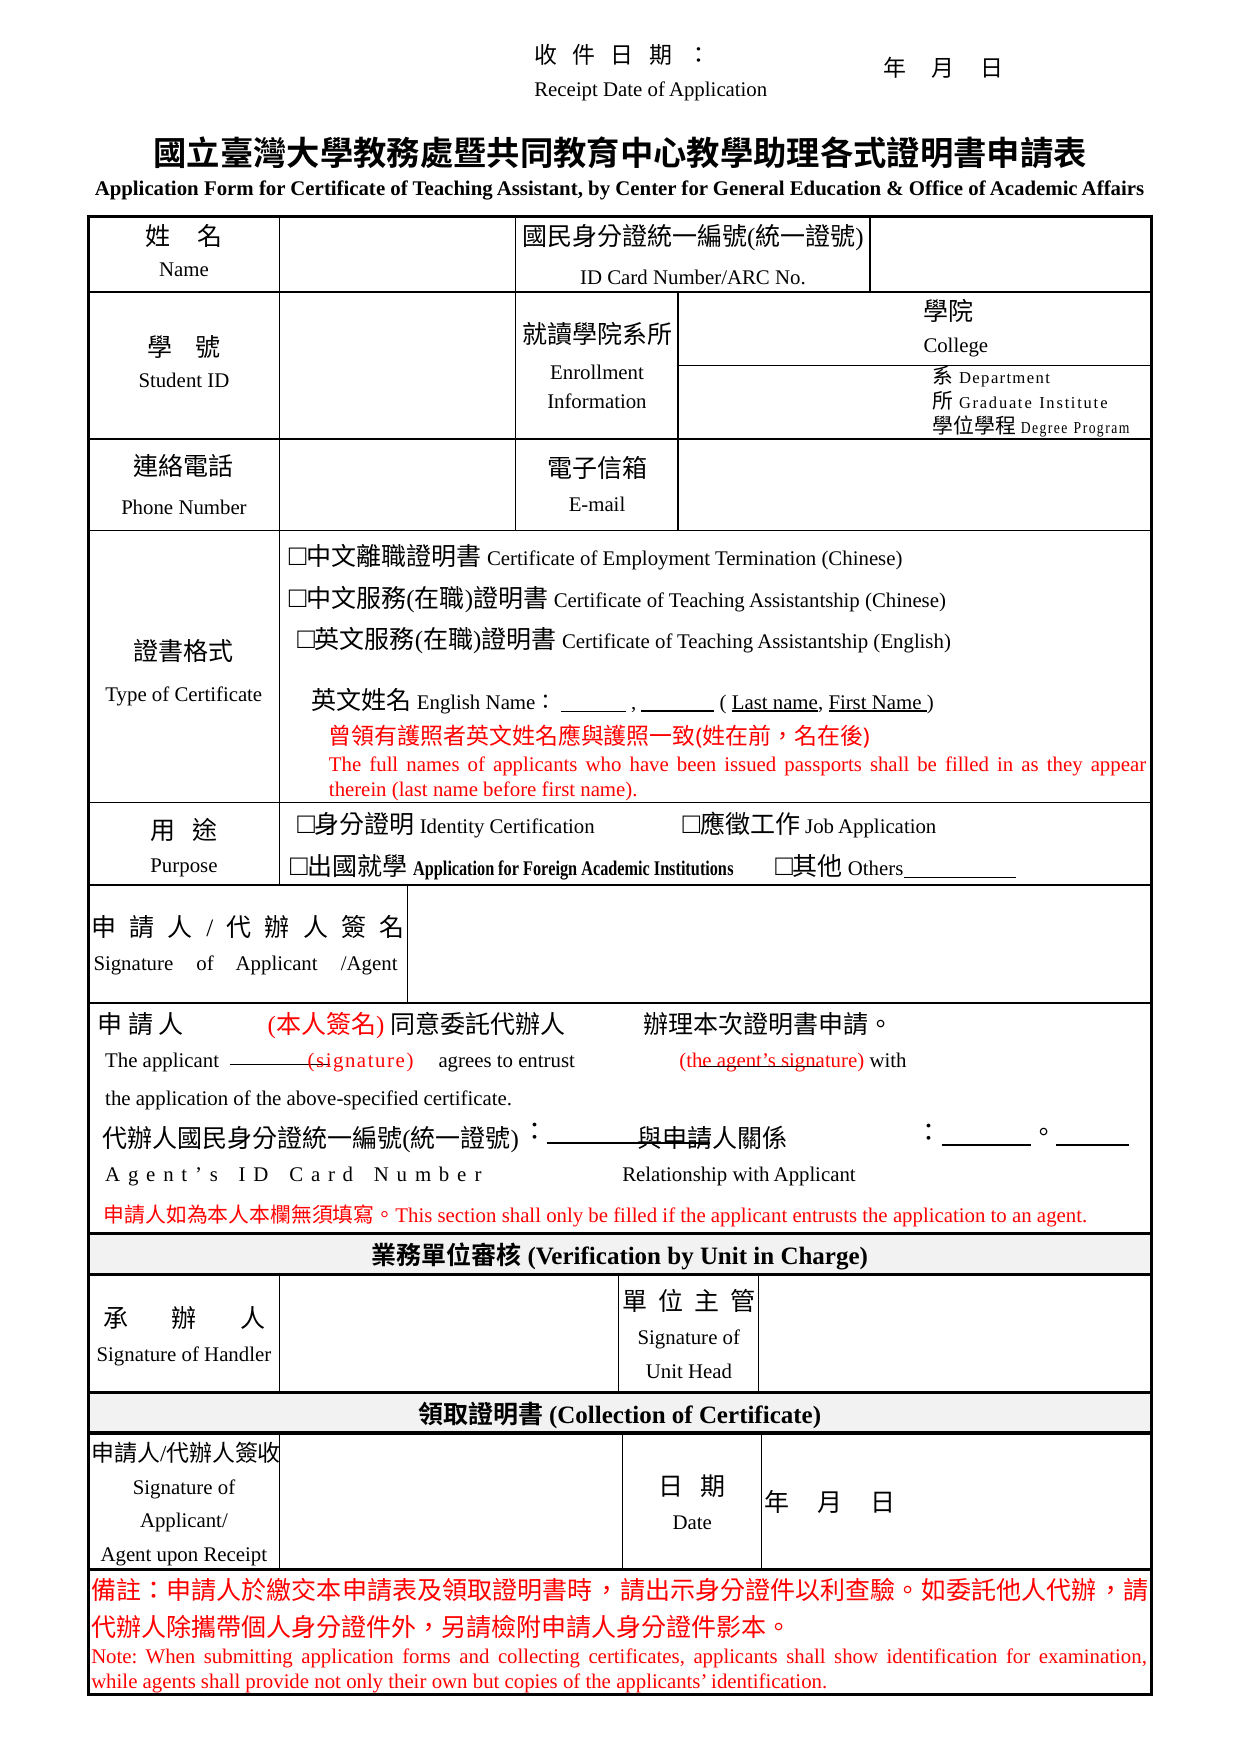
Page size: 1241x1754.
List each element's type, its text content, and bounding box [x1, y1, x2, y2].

text 國立臺灣大學教務處暨共同教育中心教學助理各式證明書申請表 [87, 126, 1152, 174]
table_cell [280, 440, 515, 529]
table_cell [408, 886, 1150, 1002]
text 年 月 日 [837, 50, 1087, 83]
table_cell 承辦人 Signature of Handler [90, 1276, 279, 1391]
table_cell 連絡電話 Phone Number [90, 440, 279, 529]
table_cell 曾領有護照者英文姓名應與護照一致(姓在前，名在後) The full names of applicants who have been issued passports shall be filled in as they appear therein (last name before first name). [280, 718, 1150, 801]
table_cell [280, 1435, 622, 1568]
table_cell □中文離職證明書 Certificate of Employment Termination (Chinese) □中文服務(在職)證明書 Certificate of Teaching Assistantship (Chinese) □英文服務(在職)證明書 Certificate of Teaching Assistantship (English) 英文姓名English Name： , ( Last name, First Name ) [280, 531, 1150, 716]
table_cell 學 號 Student ID [90, 293, 279, 438]
table_header 姓 名 Name [90, 218, 279, 291]
table_cell [679, 440, 1150, 529]
table_cell [914, 366, 1150, 438]
table_cell [679, 366, 914, 438]
table_cell 電子信箱 E-mail [516, 440, 677, 529]
table_cell [759, 1276, 1150, 1391]
table_cell 就讀學院系所 Enrollment Information [516, 293, 677, 438]
table_header [871, 218, 1150, 291]
table_cell 日 期 Date [623, 1435, 761, 1568]
table_header [280, 218, 515, 291]
table_cell 學院 College [914, 293, 1150, 365]
table_cell 申請人/代辦人簽名 Signature of Applicant /Agent [90, 886, 407, 1002]
table_cell 年 月 日 [762, 1435, 1150, 1568]
table_cell [679, 293, 914, 365]
table_cell 代辦人國民身分證統一編號(統一證號) 與申請人關係 Agent’s ID Card Number Relationship with Applicant [90, 1118, 1150, 1193]
table_cell 業務單位審核 (Verification by Unit in Charge) [90, 1235, 1150, 1273]
text Receipt Date of Application [534, 70, 822, 102]
text 收 件 日 期 ： [534, 37, 822, 70]
table_cell [280, 1276, 618, 1391]
table_cell 申請人/代辦人簽收 Signature of Applicant/ Agent upon Receipt [90, 1435, 279, 1568]
table_cell 申 請 人 (本人簽名) 同意委託代辦人 辦理本次證明書申請。 The applicant (signature) agrees to entrust (the agent’s signature) with the application of the above-specified certificate. [90, 1004, 1150, 1116]
table_cell 用 途 Purpose [90, 803, 279, 884]
table_cell 單位主管 Signature of Unit Head [619, 1276, 758, 1391]
table_cell 證書格式 Type of Certificate [90, 531, 279, 801]
table_cell 領取證明書 (Collection of Certificate) [90, 1394, 1150, 1431]
table_cell [280, 293, 515, 438]
table_cell 備註：申請人於繳交本申請表及領取證明書時，請出示身分證件以利查驗。如委託他人代辦，請代辦人除攜帶個人身分證件外，另請檢附申請人身分證件影本。 Note: When submitting application forms and collecting certificates, applicants shall show identification for examination, while agents shall provide not only their own but copies of the applicants’ identification. [90, 1571, 1150, 1693]
text Application Form for Certificate of Teaching Assistant, by Center for General Education & Office of Academic Affairs [87, 174, 1152, 199]
table_cell □身分證明Identity Certification □應徵工作Job Application □出國就學 Application for Foreign Academic Institutions □其他Others [280, 803, 1150, 884]
table_cell 申請人如為本人本欄無須填寫。This section shall only be filled if the applicant entrusts the application to an agent. [90, 1195, 1150, 1232]
table_header 國民身分證統一編號(統一證號) ID Card Number/ARC No. [516, 218, 869, 291]
